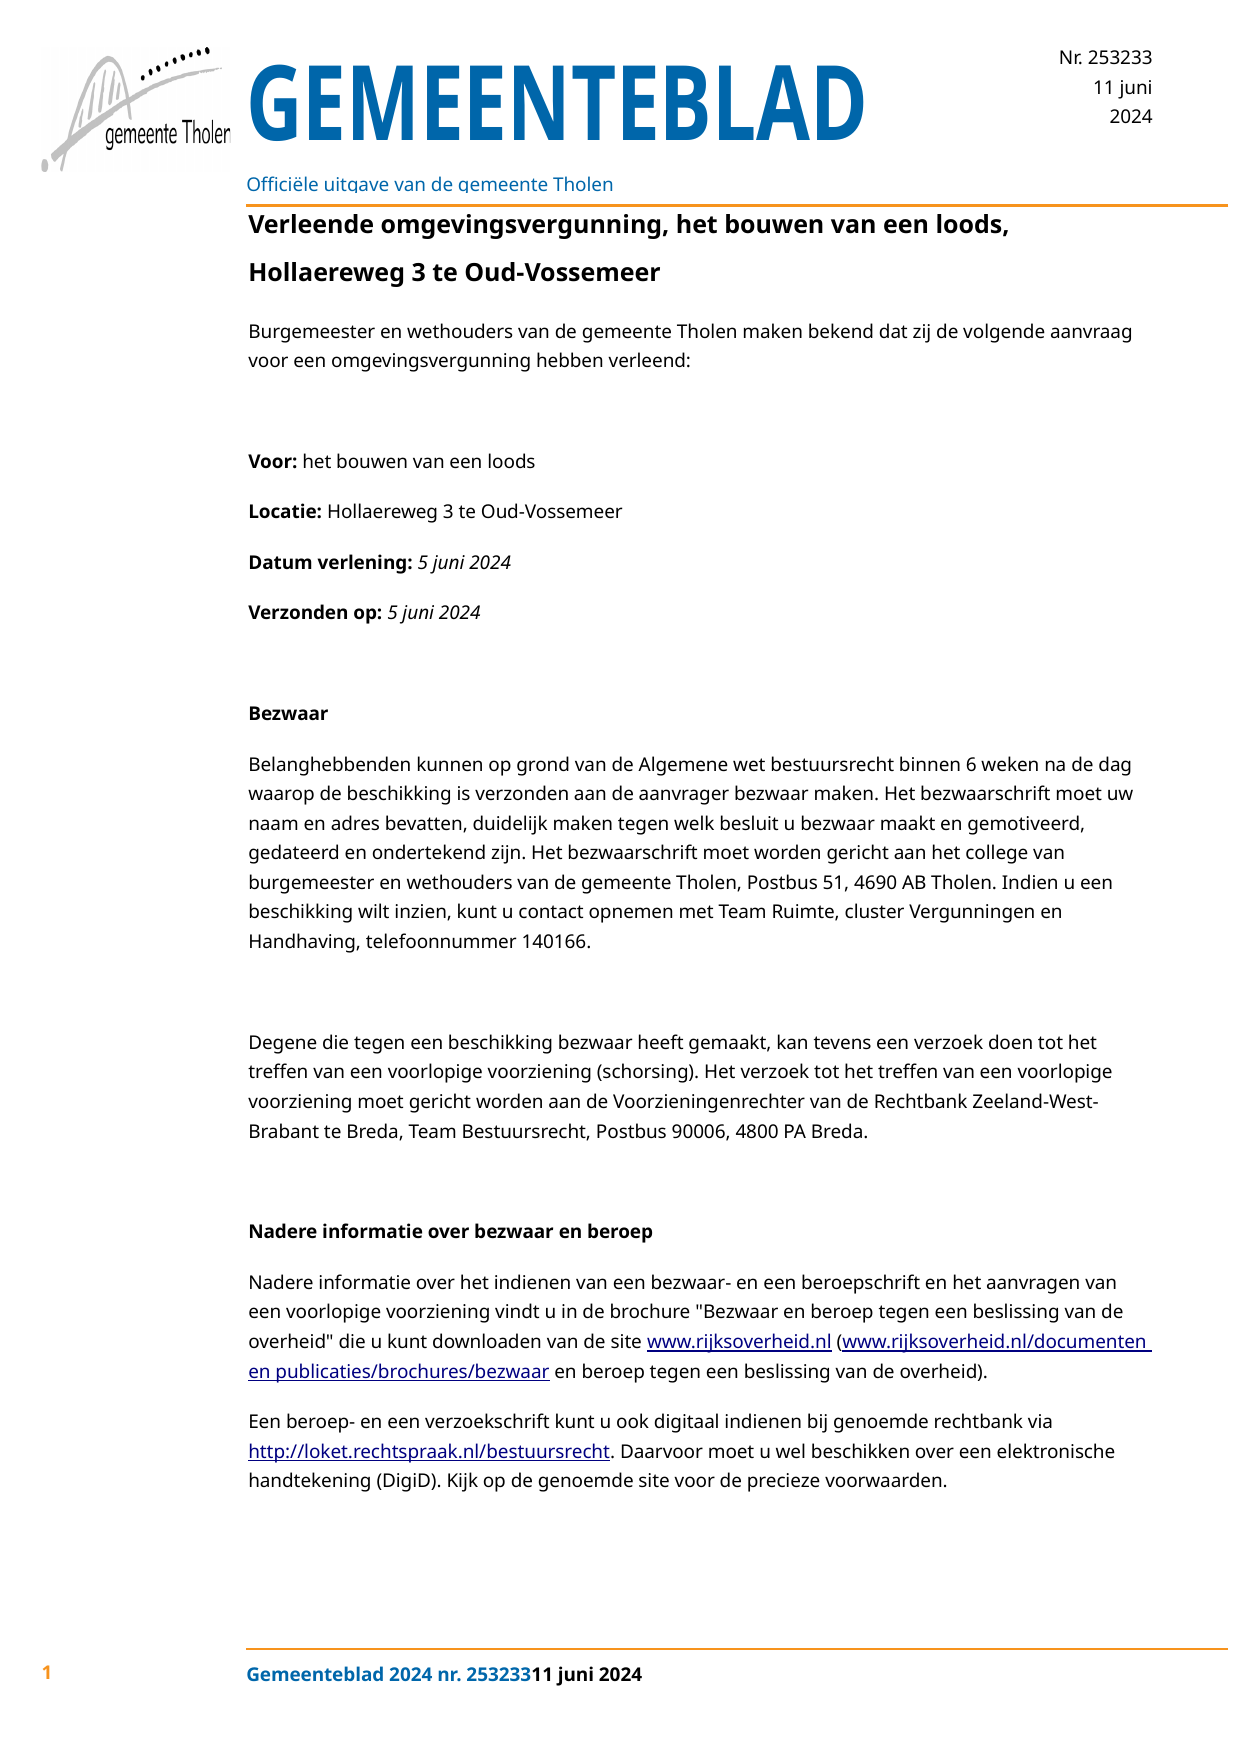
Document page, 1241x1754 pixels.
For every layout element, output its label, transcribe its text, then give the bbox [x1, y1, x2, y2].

text Locatie: Hollaereweg 3 te Oud-Vossemeer [248, 499, 1152, 524]
text Datum verlening: 5 juni 2024 [248, 549, 1152, 575]
text Verleende omgevingsvergunning, het bouwen van een loods, Hollaereweg 3 te Oud-Vossemeer [248, 207, 1152, 288]
text Een beroep- en een verzoekschrift kunt u ook digitaal indienen bij genoemde rechtbank via http://loket.rechtspraak.nl/bestuursrecht. Daarvoor moet u wel beschikken over een elektronische handtekening (DigiD). Kijk op de genoemde site voor de precieze voorwaarden. [248, 1408, 1152, 1493]
text Belanghebbenden kunnen op grond van de Algemene wet bestuursrecht binnen 6 weken na de dag waarop de beschikking is verzonden aan de aanvrager bezwaar maken. Het bezwaarschrift moet uw naam en adres bevatten, duidelijk maken tegen welk besluit u bezwaar maakt en gemotiveerd, gedateerd en ondertekend zijn. Het bezwaarschrift moet worden gericht aan het college van burgemeester en wethouders van de gemeente Tholen, Postbus 51, 4690 AB Tholen. Indien u een beschikking wilt inzien, kunt u contact opnemen met Team Ruimte, cluster Vergunningen en Handhaving, telefoonnummer 140166. [248, 751, 1152, 954]
text Bezwaar [248, 700, 1152, 726]
text Burgemeester en wethouders van de gemeente Tholen maken bekend dat zij de volgende aanvraag voor een omgevingsvergunning hebben verleend: [248, 318, 1152, 373]
text Nadere informatie over bezwaar en beroep [248, 1219, 1152, 1244]
text Voor: het bouwen van een loods [248, 448, 1152, 474]
text Degene die tegen een beschikking bezwaar heeft gemaakt, kan tevens een verzoek doen tot het treffen van een voorlopige voorziening (schorsing). Het verzoek tot het treffen van een voorlopige voorziening moet gericht worden aan de Voorzieningenrechter van de Rechtbank Zeeland-West-Brabant te Breda, Team Bestuursrecht, Postbus 90006, 4800 PA Breda. [248, 1029, 1152, 1144]
text Verzonden op: 5 juni 2024 [248, 599, 1152, 625]
picture [41, 47, 231, 172]
text Nadere informatie over het indienen van een bezwaar- en een beroepschrift en het aanvragen van een voorlopige voorziening vindt u in de brochure "Bezwaar en beroep tegen een beslissing van de overheid" die u kunt downloaden van de site www.rijksoverheid.nl (www.rijksoverheid.nl/documenten en publicaties/brochures/bezwaar en beroep tegen een beslissing van de overheid). [248, 1269, 1152, 1384]
